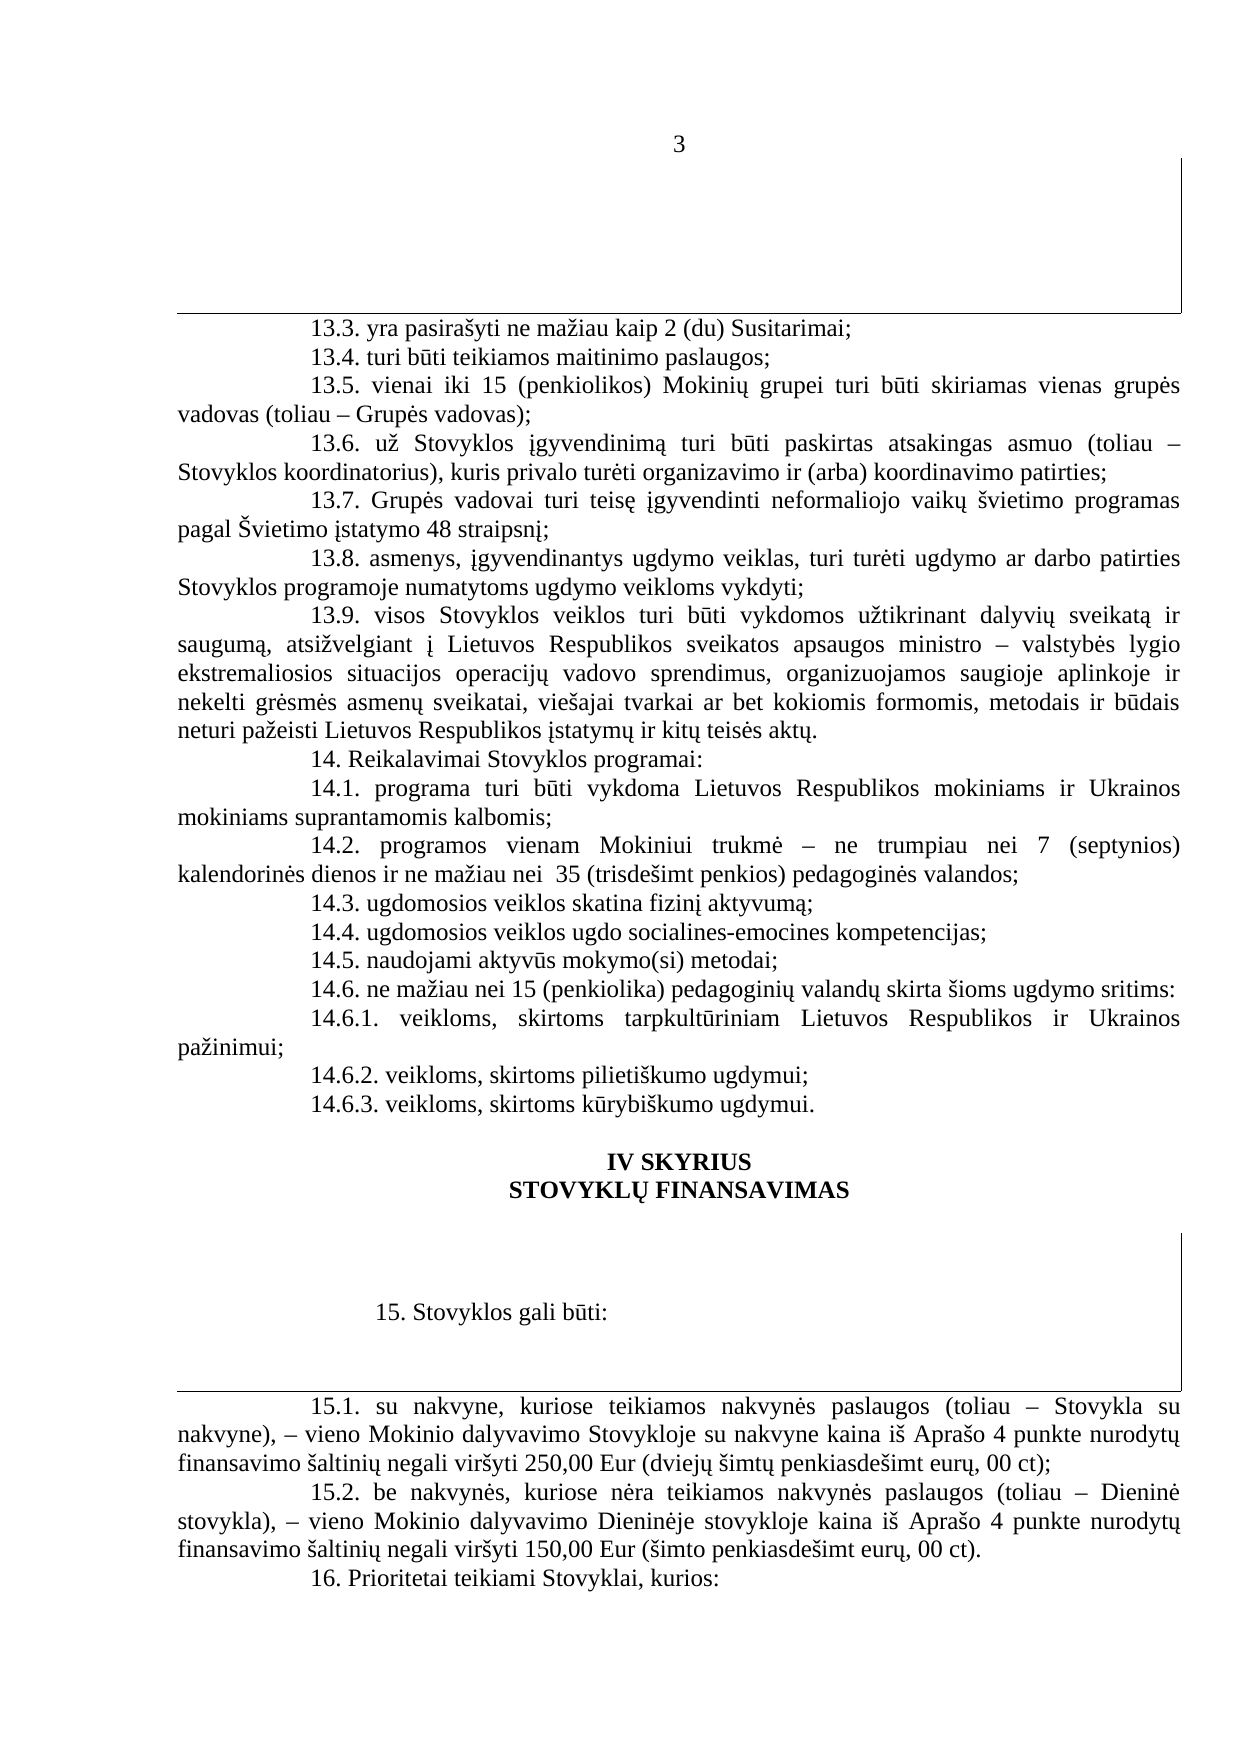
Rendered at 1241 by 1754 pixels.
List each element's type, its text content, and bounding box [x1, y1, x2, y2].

text 15.1. su nakvyne, kuriose teikiamos nakvynės paslaugos (toliau – Stovykla su nakvyne), – vieno Mokinio dalyvavimo Stovykloje su nakvyne kaina iš Aprašo 4 punkte nurodytų finansavimo šaltinių negali viršyti 250,00 Eur (dviejų šimtų penkiasdešimt eurų, 00 ct); [177, 1391, 1181, 1477]
text 13.9. visos Stovyklos veiklos turi būti vykdomos užtikrinant dalyvių sveikatą ir saugumą, atsižvelgiant į Lietuvos Respublikos sveikatos apsaugos ministro – valstybės lygio ekstremaliosios situacijos operacijų vadovo sprendimus, organizuojamos saugioje aplinkoje ir nekelti grėsmės asmenų sveikatai, viešajai tvarkai ar bet kokiomis formomis, metodais ir būdais neturi pažeisti Lietuvos Respublikos įstatymų ir kitų teisės aktų. [177, 600, 1181, 744]
text 14.6. ne mažiau nei 15 (penkiolika) pedagoginių valandų skirta šioms ugdymo sritims: [177, 974, 1181, 1003]
text 13.5. vienai iki 15 (penkiolikos) Mokinių grupei turi būti skiriamas vienas grupės vadovas (toliau – Grupės vadovas); [177, 370, 1181, 428]
text 13.6. už Stovyklos įgyvendinimą turi būti paskirtas atsakingas asmuo (toliau – Stovyklos koordinatorius), kuris privalo turėti organizavimo ir (arba) koordinavimo patirties; [177, 428, 1181, 485]
text 15. Stovyklos gali būti: [177, 1233, 1181, 1391]
text 14.1. programa turi būti vykdoma Lietuvos Respublikos mokiniams ir Ukrainos mokiniams suprantamomis kalbomis; [177, 773, 1181, 830]
text 14.6.1. veikloms, skirtoms tarpkultūriniam Lietuvos Respublikos ir Ukrainos pažinimui; [177, 1003, 1181, 1060]
text 13.3. yra pasirašyti ne mažiau kaip 2 (du) Susitarimai; [177, 313, 1181, 342]
text 15.2. be nakvynės, kuriose nėra teikiamos nakvynės paslaugos (toliau – Dieninė stovykla), – vieno Mokinio dalyvavimo Dieninėje stovykloje kaina iš Aprašo 4 punkte nurodytų finansavimo šaltinių negali viršyti 150,00 Eur (šimto penkiasdešimt eurų, 00 ct). [177, 1477, 1181, 1563]
text 14.4. ugdomosios veiklos ugdo socialines-emocines kompetencijas; [177, 917, 1181, 945]
text 13.8. asmenys, įgyvendinantys ugdymo veiklas, turi turėti ugdymo ar darbo patirties Stovyklos programoje numatytoms ugdymo veikloms vykdyti; [177, 543, 1181, 600]
text 14.5. naudojami aktyvūs mokymo(si) metodai; [177, 945, 1181, 974]
text 14. Reikalavimai Stovyklos programai: [177, 744, 1181, 773]
text 13.4. turi būti teikiamos maitinimo paslaugos; [177, 342, 1181, 370]
text STOVYKLŲ FINANSAVIMAS [177, 1175, 1181, 1204]
text 16. Prioritetai teikiami Stovyklai, kurios: [177, 1563, 1181, 1592]
text 14.6.2. veikloms, skirtoms pilietiškumo ugdymui; [177, 1060, 1181, 1089]
text 14.3. ugdomosios veiklos skatina fizinį aktyvumą; [177, 888, 1181, 917]
text 14.6.3. veikloms, skirtoms kūrybiškumo ugdymui. [177, 1089, 1181, 1118]
text IV SKYRIUS [177, 1147, 1181, 1175]
text 14.2. programos vienam Mokiniui trukmė – ne trumpiau nei 7 (septynios) kalendorinės dienos ir ne mažiau nei 35 (trisdešimt penkios) pedagoginės valandos; [177, 830, 1181, 888]
text 13.7. Grupės vadovai turi teisę įgyvendinti neformaliojo vaikų švietimo programas pagal Švietimo įstatymo 48 straipsnį; [177, 485, 1181, 543]
